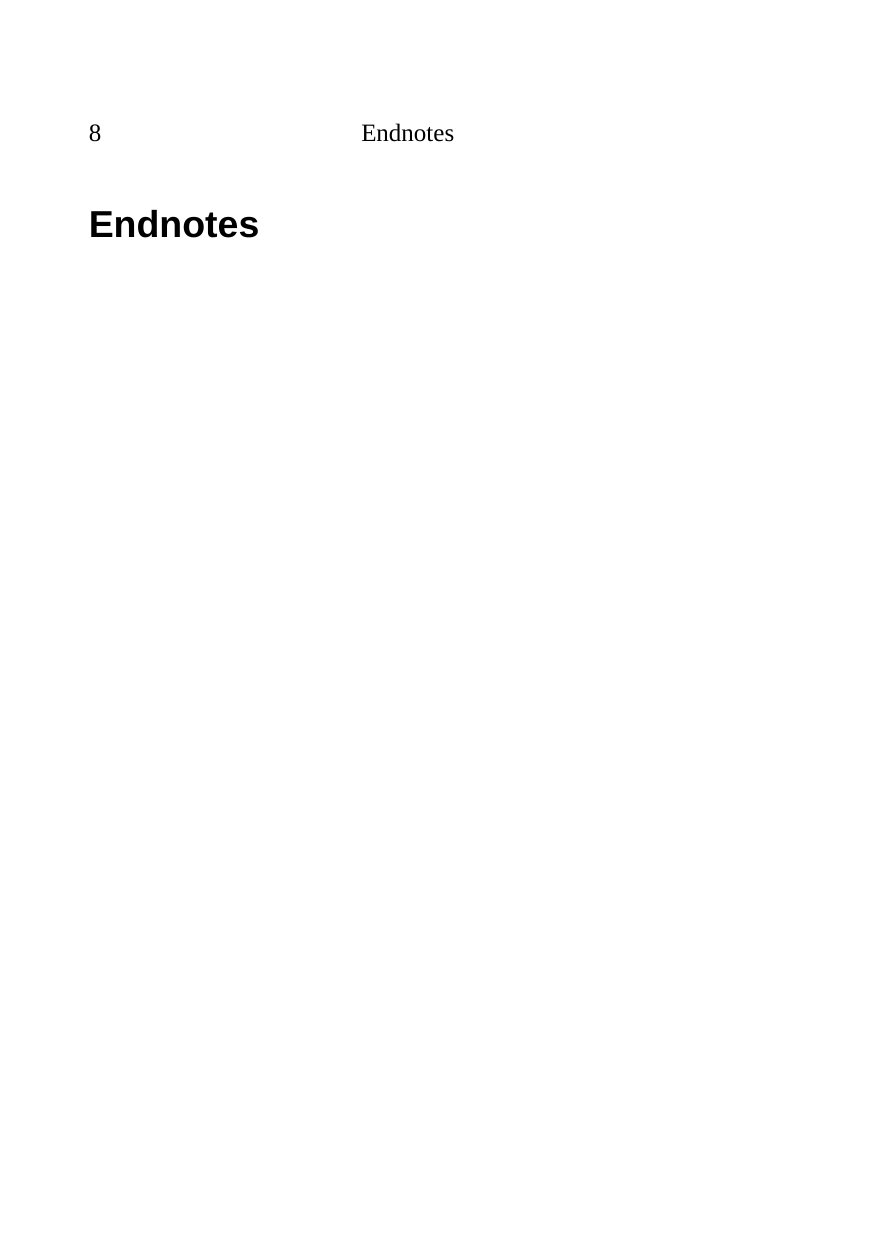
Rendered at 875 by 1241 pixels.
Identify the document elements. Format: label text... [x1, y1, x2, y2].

subtitle Endnotes [88, 202, 726, 245]
